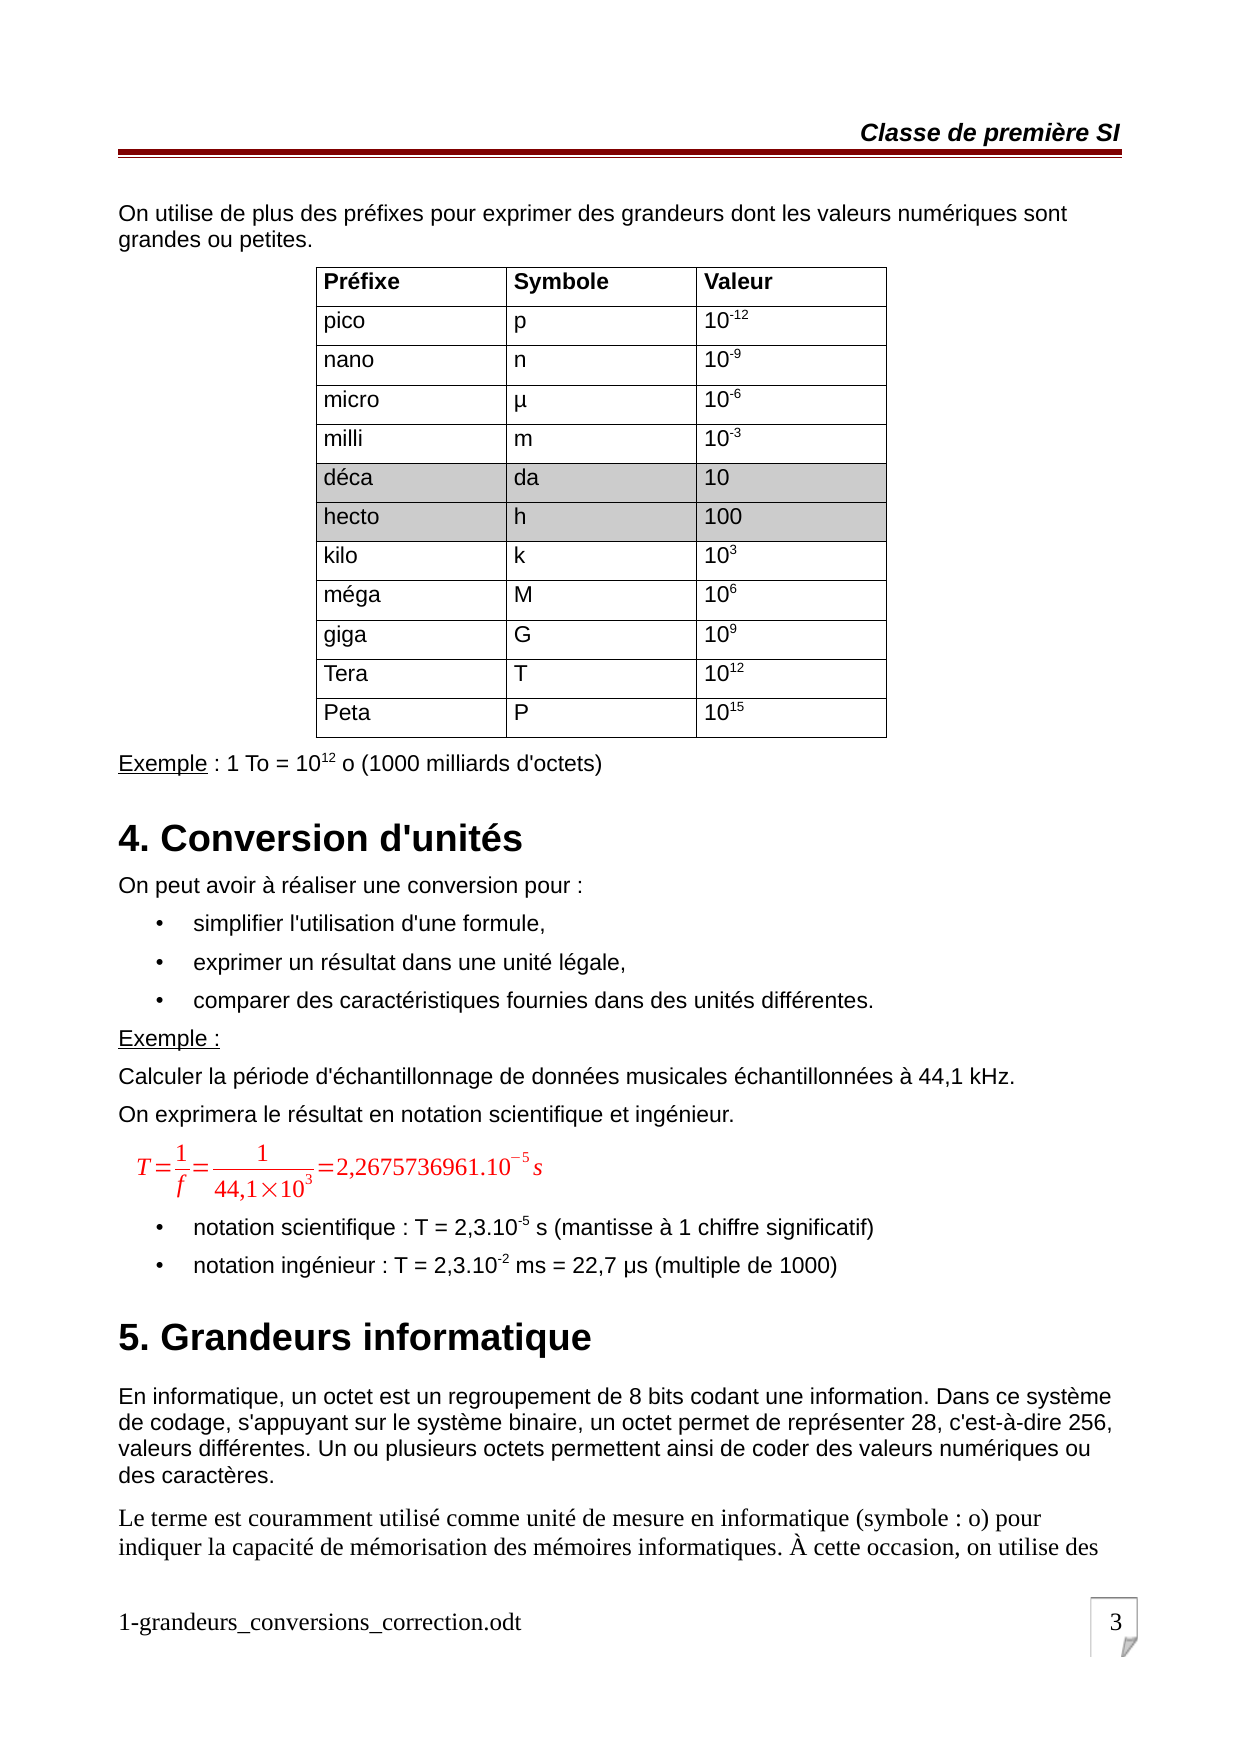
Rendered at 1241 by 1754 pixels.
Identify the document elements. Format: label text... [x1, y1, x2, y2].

table_cell 10-6 [697, 386, 886, 424]
table_cell m [507, 425, 696, 463]
text En informatique, un octet est un regroupement de 8 bits codant une information. Dans ce système de codage, s'appuyant sur le système binaire, un octet permet de représenter 28, c'est-à-dire 256, valeurs différentes. Un ou plusieurs octets permettent ainsi de coder des valeurs numériques ou des caractères. [118, 1383, 1122, 1488]
table_cell pico [317, 307, 506, 345]
table_cell n [507, 346, 696, 384]
text Le terme est couramment utilisé comme unité de mesure en informatique (symbole : o) pour indiquer la capacité de mémorisation des mémoires informatiques. À cette occasion, on utilise des [118, 1503, 1122, 1560]
list notation ingénieur : T = 2,3.10-2 ms = 22,7 μs (multiple de 1000) [156, 1252, 1122, 1278]
text Exemple : 1 To = 1012 o (1000 milliards d'octets) [118, 750, 1122, 776]
table_cell P [507, 699, 696, 737]
table_header Valeur [697, 268, 886, 306]
text On exprimera le résultat en notation scientifique et ingénieur. [118, 1101, 1122, 1127]
table_cell Tera [317, 660, 506, 698]
subtitle 4. Conversion d'unités [118, 816, 1122, 860]
text Calculer la période d'échantillonnage de données musicales échantillonnées à 44,1 kHz. [118, 1063, 1122, 1089]
table_cell giga [317, 621, 506, 659]
table_cell µ [507, 386, 696, 424]
text On peut avoir à réaliser une conversion pour : [118, 872, 1122, 898]
table_cell micro [317, 386, 506, 424]
table_cell G [507, 621, 696, 659]
table_header Symbole [507, 268, 696, 306]
text On utilise de plus des préfixes pour exprimer des grandeurs dont les valeurs numériques sont grandes ou petites. [118, 199, 1122, 252]
table_cell nano [317, 346, 506, 384]
list simplifier l'utilisation d'une formule, [156, 910, 1122, 937]
list exprimer un résultat dans une unité légale, [156, 948, 1122, 975]
table_header Préfixe [317, 268, 506, 306]
table_cell méga [317, 581, 506, 619]
table_cell 103 [697, 542, 886, 580]
table_cell M [507, 581, 696, 619]
list comparer des caractéristiques fournies dans des unités différentes. [156, 987, 1122, 1013]
text Exemple : [118, 1025, 1122, 1051]
table_cell da [507, 464, 696, 502]
table_cell 1012 [697, 660, 886, 698]
table_cell 109 [697, 621, 886, 659]
table_cell T [507, 660, 696, 698]
table_cell 100 [697, 503, 886, 541]
table_cell k [507, 542, 696, 580]
table_cell déca [317, 464, 506, 502]
table_cell 1015 [697, 699, 886, 737]
table_cell 10-12 [697, 307, 886, 345]
table_cell 106 [697, 581, 886, 619]
table_cell Peta [317, 699, 506, 737]
table_cell 10 [697, 464, 886, 502]
table_cell p [507, 307, 696, 345]
table_cell h [507, 503, 696, 541]
table_cell 10-9 [697, 346, 886, 384]
table_cell milli [317, 425, 506, 463]
table_cell 10-3 [697, 425, 886, 463]
table_cell hecto [317, 503, 506, 541]
table_cell kilo [317, 542, 506, 580]
subtitle 5. Grandeurs informatique [118, 1315, 1122, 1358]
list notation scientifique : T = 2,3.10-5 s (mantisse à 1 chiffre significatif) [156, 1213, 1122, 1240]
